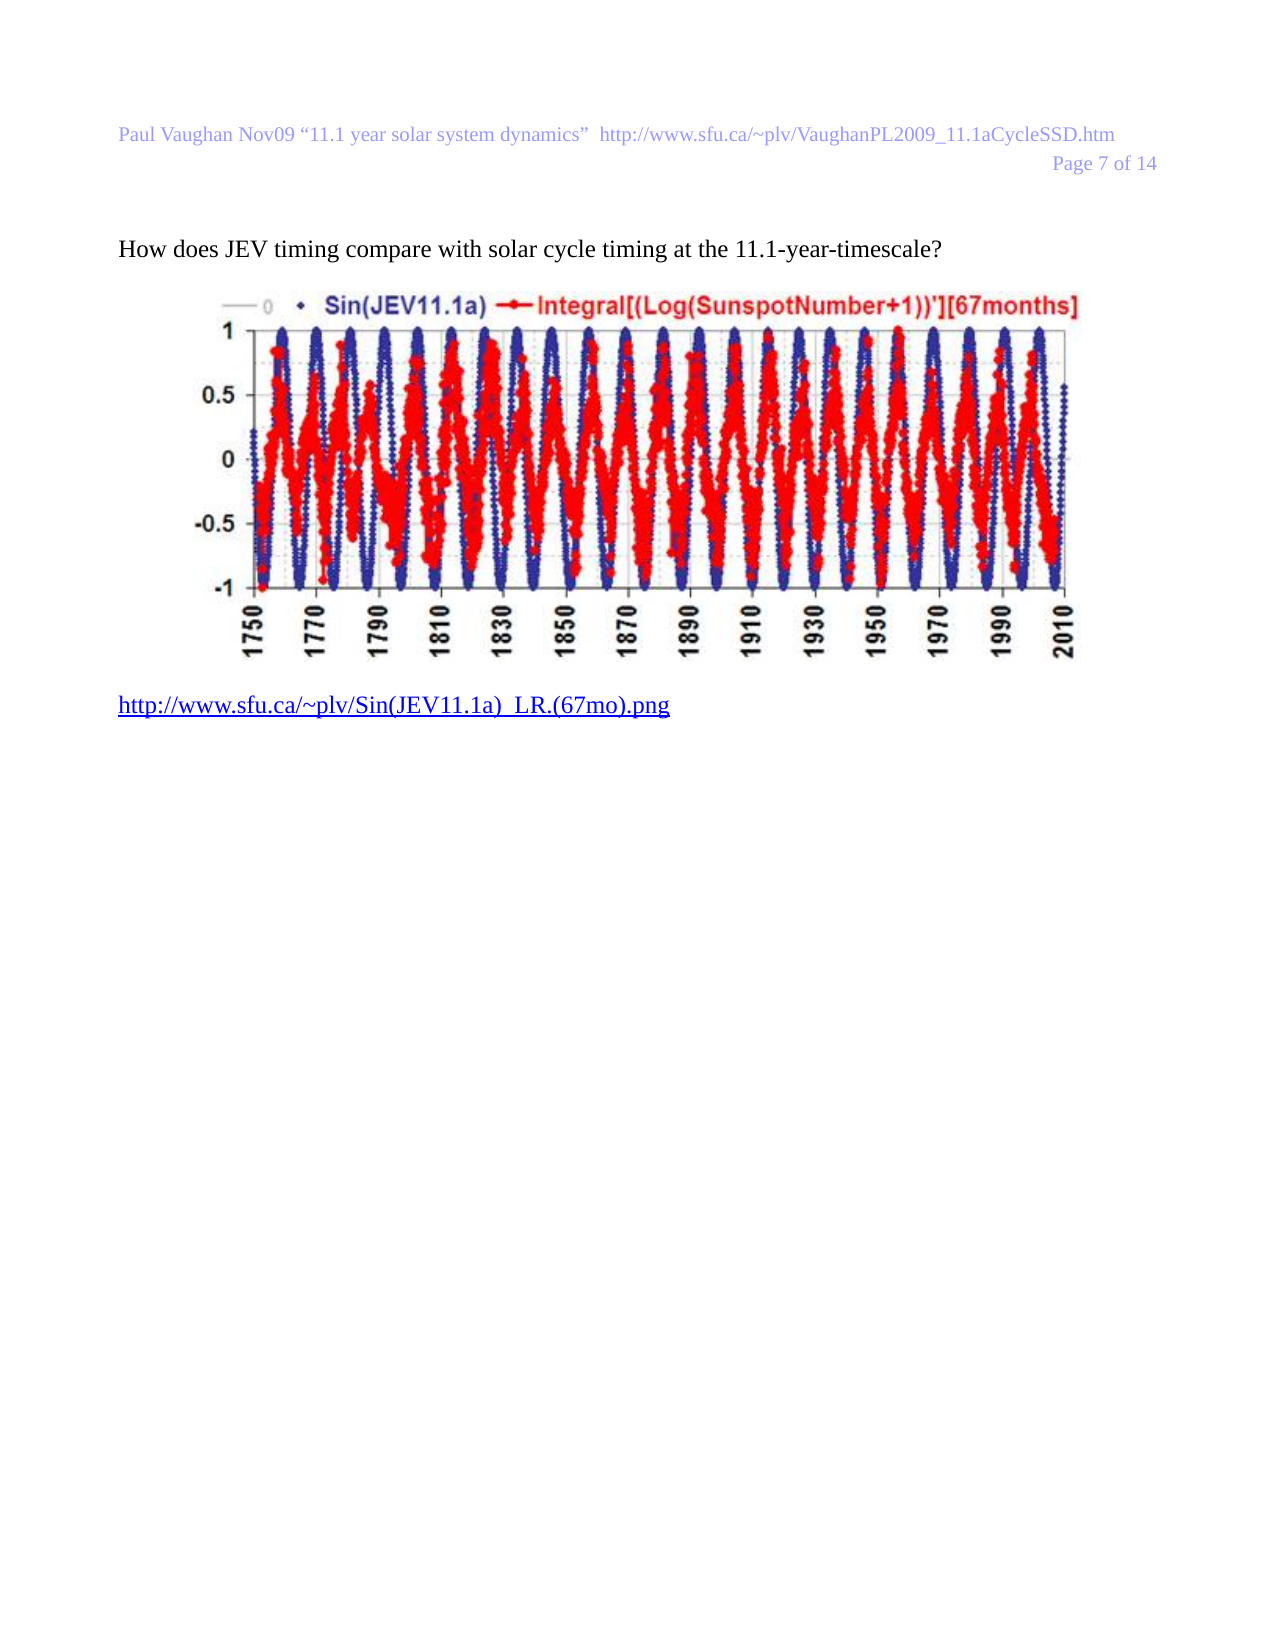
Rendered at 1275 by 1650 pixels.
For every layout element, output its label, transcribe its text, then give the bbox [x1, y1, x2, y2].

text How does JEV timing compare with solar cycle timing at the 11.1-year-timescale? [118, 234, 1157, 263]
text http://www.sfu.ca/~plv/Sin(JEV11.1a)_LR.(67mo).png [118, 690, 1157, 719]
